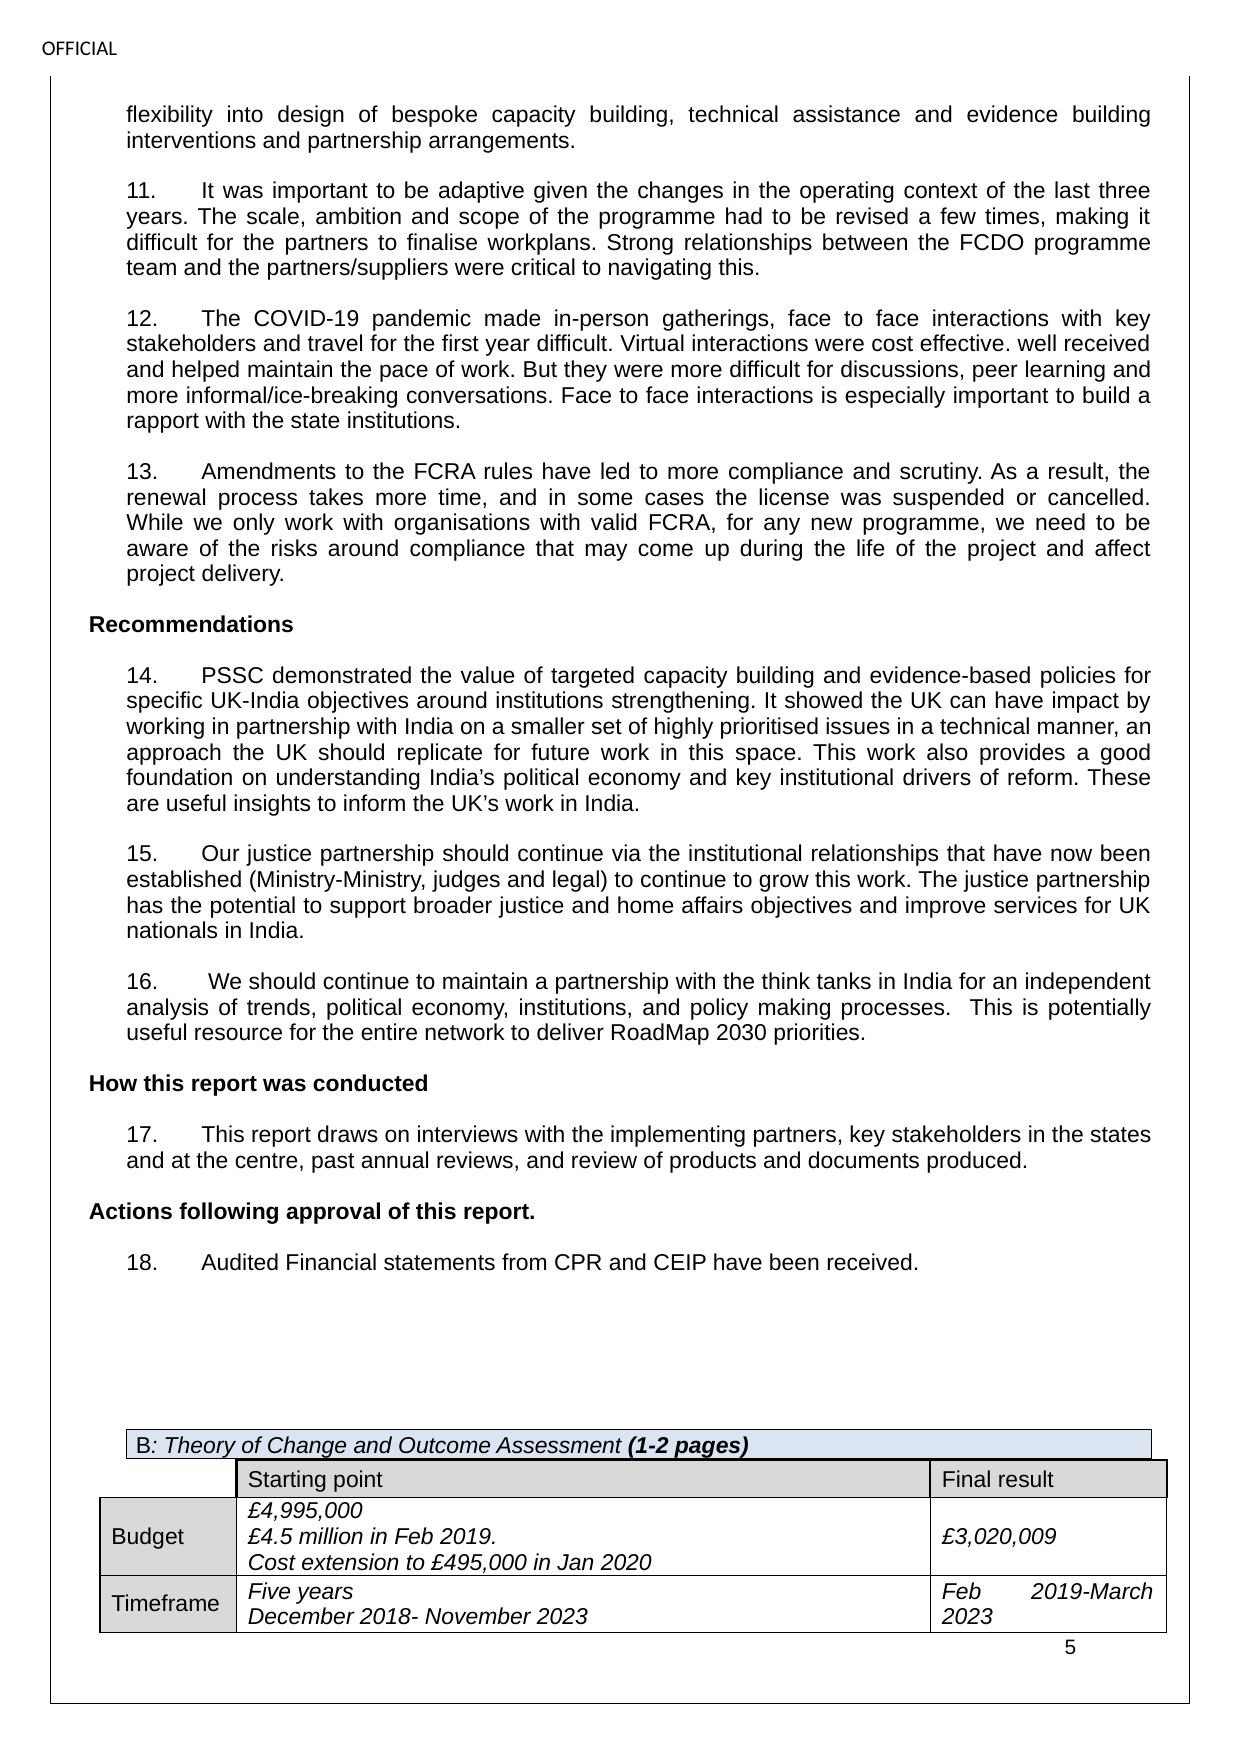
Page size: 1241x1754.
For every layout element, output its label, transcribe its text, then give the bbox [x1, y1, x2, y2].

table_cell Five years December 2018- November 2023 [237, 1576, 930, 1632]
table_cell Timeframe [101, 1576, 236, 1632]
text How this report was conducted [89, 1071, 1152, 1096]
table_header [100, 1459, 235, 1497]
text B: Theory of Change and Outcome Assessment (1-2 pages) [127, 1430, 1151, 1458]
list The COVID-19 pandemic made in-person gatherings, face to face interactions with key stakeholders and travel for the first year difficult. Virtual interactions were cost effective. well received and helped maintain the pace of work. But they were more difficult for discussions, peer learning and more informal/ice-breaking conversations. Face to face interactions is especially important to build a rapport with the state institutions. [126, 306, 1152, 434]
list Our justice partnership should continue via the institutional relationships that have now been established (Ministry-Ministry, judges and legal) to continue to grow this work. The justice partnership has the potential to support broader justice and home affairs objectives and improve services for UK nationals in India. [126, 841, 1152, 944]
list Audited Financial statements from CPR and CEIP have been received. [126, 1250, 1152, 1276]
table_cell £4,995,000 £4.5 million in Feb 2019. Cost extension to £495,000 in Jan 2020 [237, 1498, 930, 1575]
table_cell Feb 2019-March 2023 [931, 1576, 1166, 1632]
list We should continue to maintain a partnership with the think tanks in India for an independent analysis of trends, political economy, institutions, and policy making processes. This is potentially useful resource for the entire network to deliver RoadMap 2030 priorities. [126, 969, 1152, 1046]
list This report draws on interviews with the implementing partners, key stakeholders in the states and at the centre, past annual reviews, and review of products and documents produced. [126, 1122, 1152, 1173]
list PSSC demonstrated the value of targeted capacity building and evidence-based policies for specific UK-India objectives around institutions strengthening. It showed the UK can have impact by working in partnership with India on a smaller set of highly prioritised issues in a technical manner, an approach the UK should replicate for future work in this space. This work also provides a good foundation on understanding India’s political economy and key institutional drivers of reform. These are useful insights to inform the UK’s work in India. [126, 662, 1152, 816]
list Amendments to the FCRA rules have led to more compliance and scrutiny. As a result, the renewal process takes more time, and in some cases the license was suspended or cancelled. While we only work with organisations with valid FCRA, for any new programme, we need to be aware of the risks around compliance that may come up during the life of the project and affect project delivery. [126, 459, 1152, 587]
text Recommendations [89, 612, 1152, 637]
table_header Starting point [238, 1461, 929, 1497]
table_cell Budget [101, 1498, 236, 1575]
list It was important to be adaptive given the changes in the operating context of the last three years. The scale, ambition and scope of the programme had to be revised a few times, making it difficult for the partners to finalise workplans. Strong relationships between the FCDO programme team and the partners/suppliers were critical to navigating this. [126, 178, 1152, 281]
text Actions following approval of this report. [89, 1199, 1152, 1224]
list flexibility into design of bespoke capacity building, technical assistance and evidence building interventions and partnership arrangements. [126, 102, 1152, 153]
table_cell £3,020,009 [931, 1498, 1166, 1575]
table_header Final result [931, 1461, 1166, 1497]
